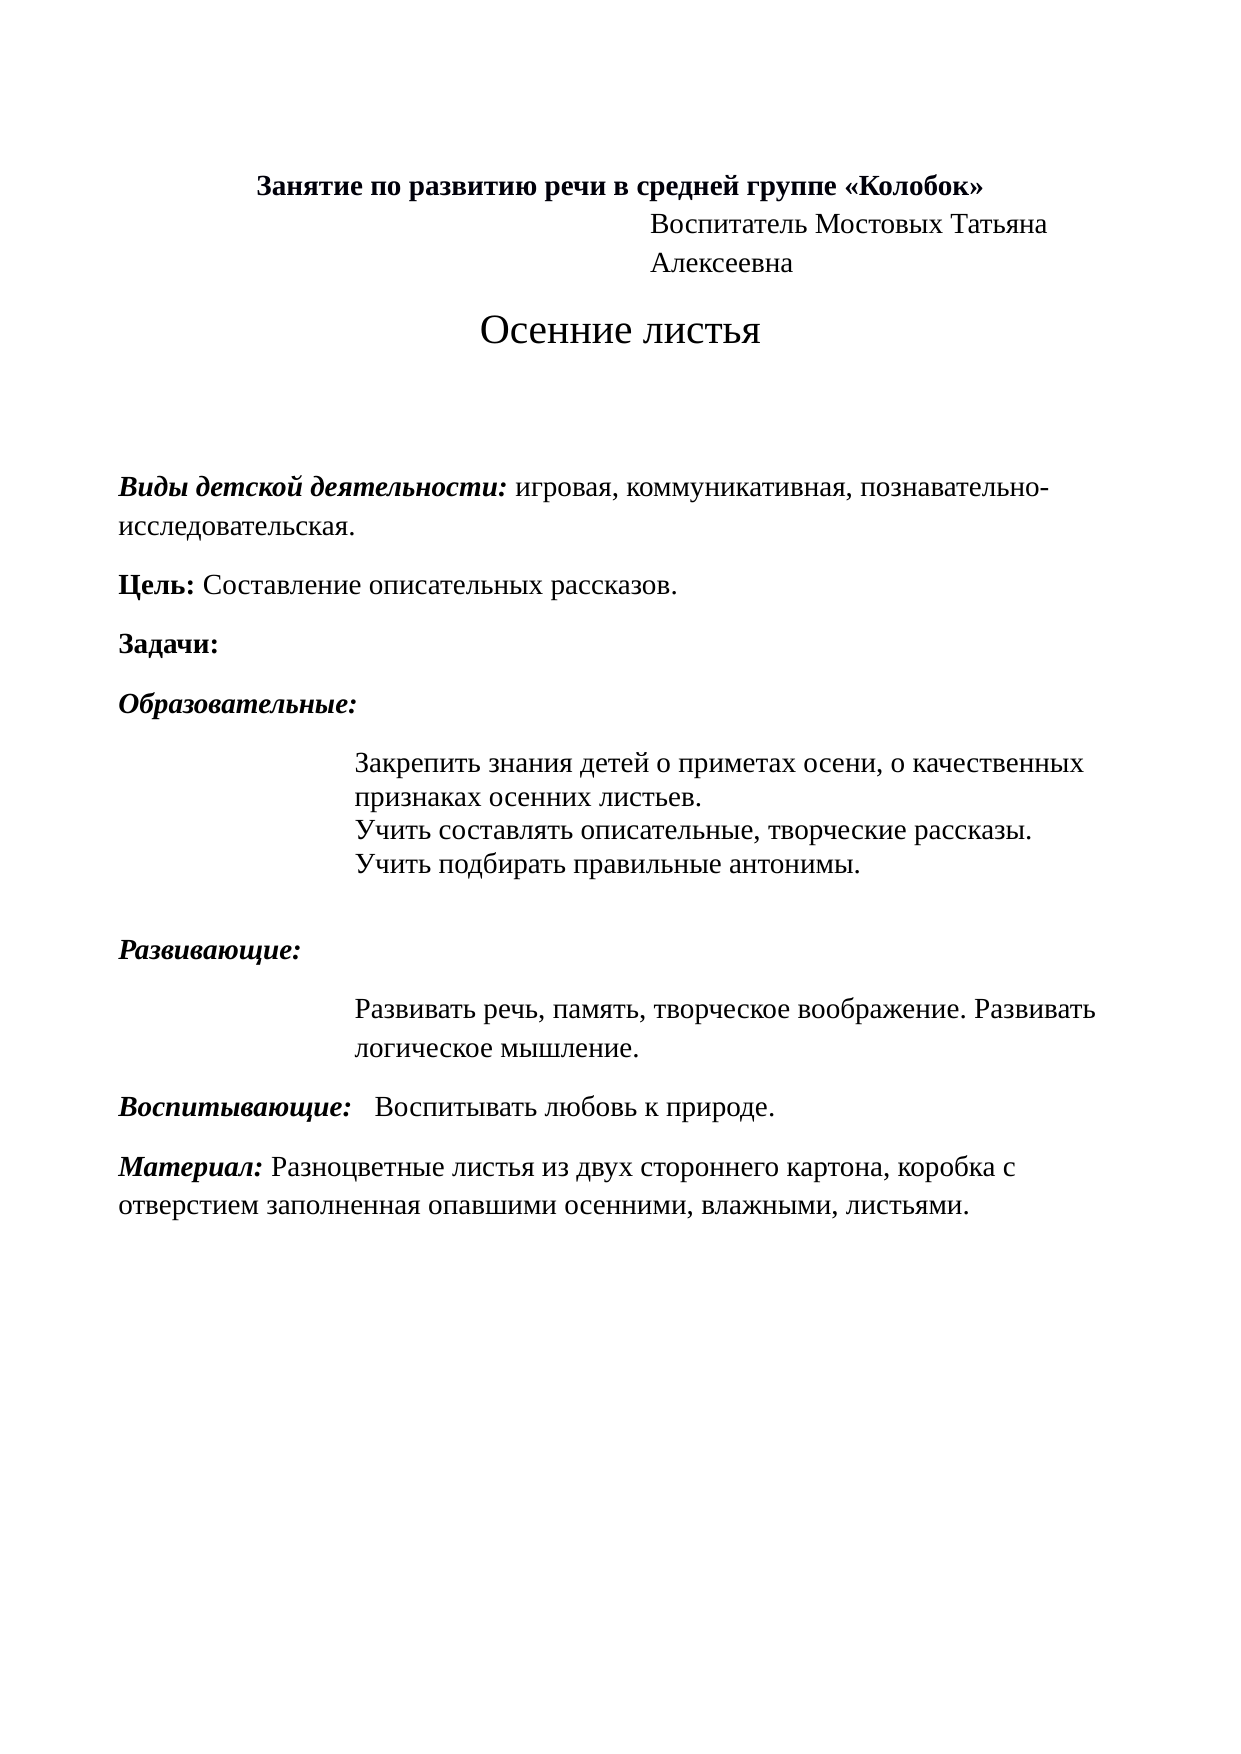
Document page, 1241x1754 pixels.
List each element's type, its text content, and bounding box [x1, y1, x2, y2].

text Задачи: [118, 626, 1122, 660]
text Осенние листья [118, 304, 1122, 352]
subtitle Занятие по развитию речи в средней группе «Колобок» [118, 168, 1122, 202]
text Учить подбирать правильные антонимы. [354, 846, 1122, 879]
text Закрепить знания детей о приметах осени, о качественных признаках осенних листьев. [354, 745, 1122, 812]
text Развивающие: [118, 932, 1122, 966]
text Виды детской деятельности: игровая, коммуникативная, познавательно-исследовательская. [118, 469, 1122, 541]
text Образовательные: [118, 686, 1122, 719]
text Воспитатель Мостовых Татьяна Алексеевна [650, 207, 1122, 279]
text Учить составлять описательные, творческие рассказы. [354, 812, 1122, 846]
text Воспитывающие: Воспитывать любовь к природе. [118, 1089, 1122, 1123]
text Развивать речь, память, творческое воображение. Развивать логическое мышление. [354, 992, 1122, 1064]
text Цель: Составление описательных рассказов. [118, 567, 1122, 601]
text Материал: Разноцветные листья из двух стороннего картона, коробка с отверстием заполненная опавшими осенними, влажными, листьями. [118, 1149, 1122, 1221]
